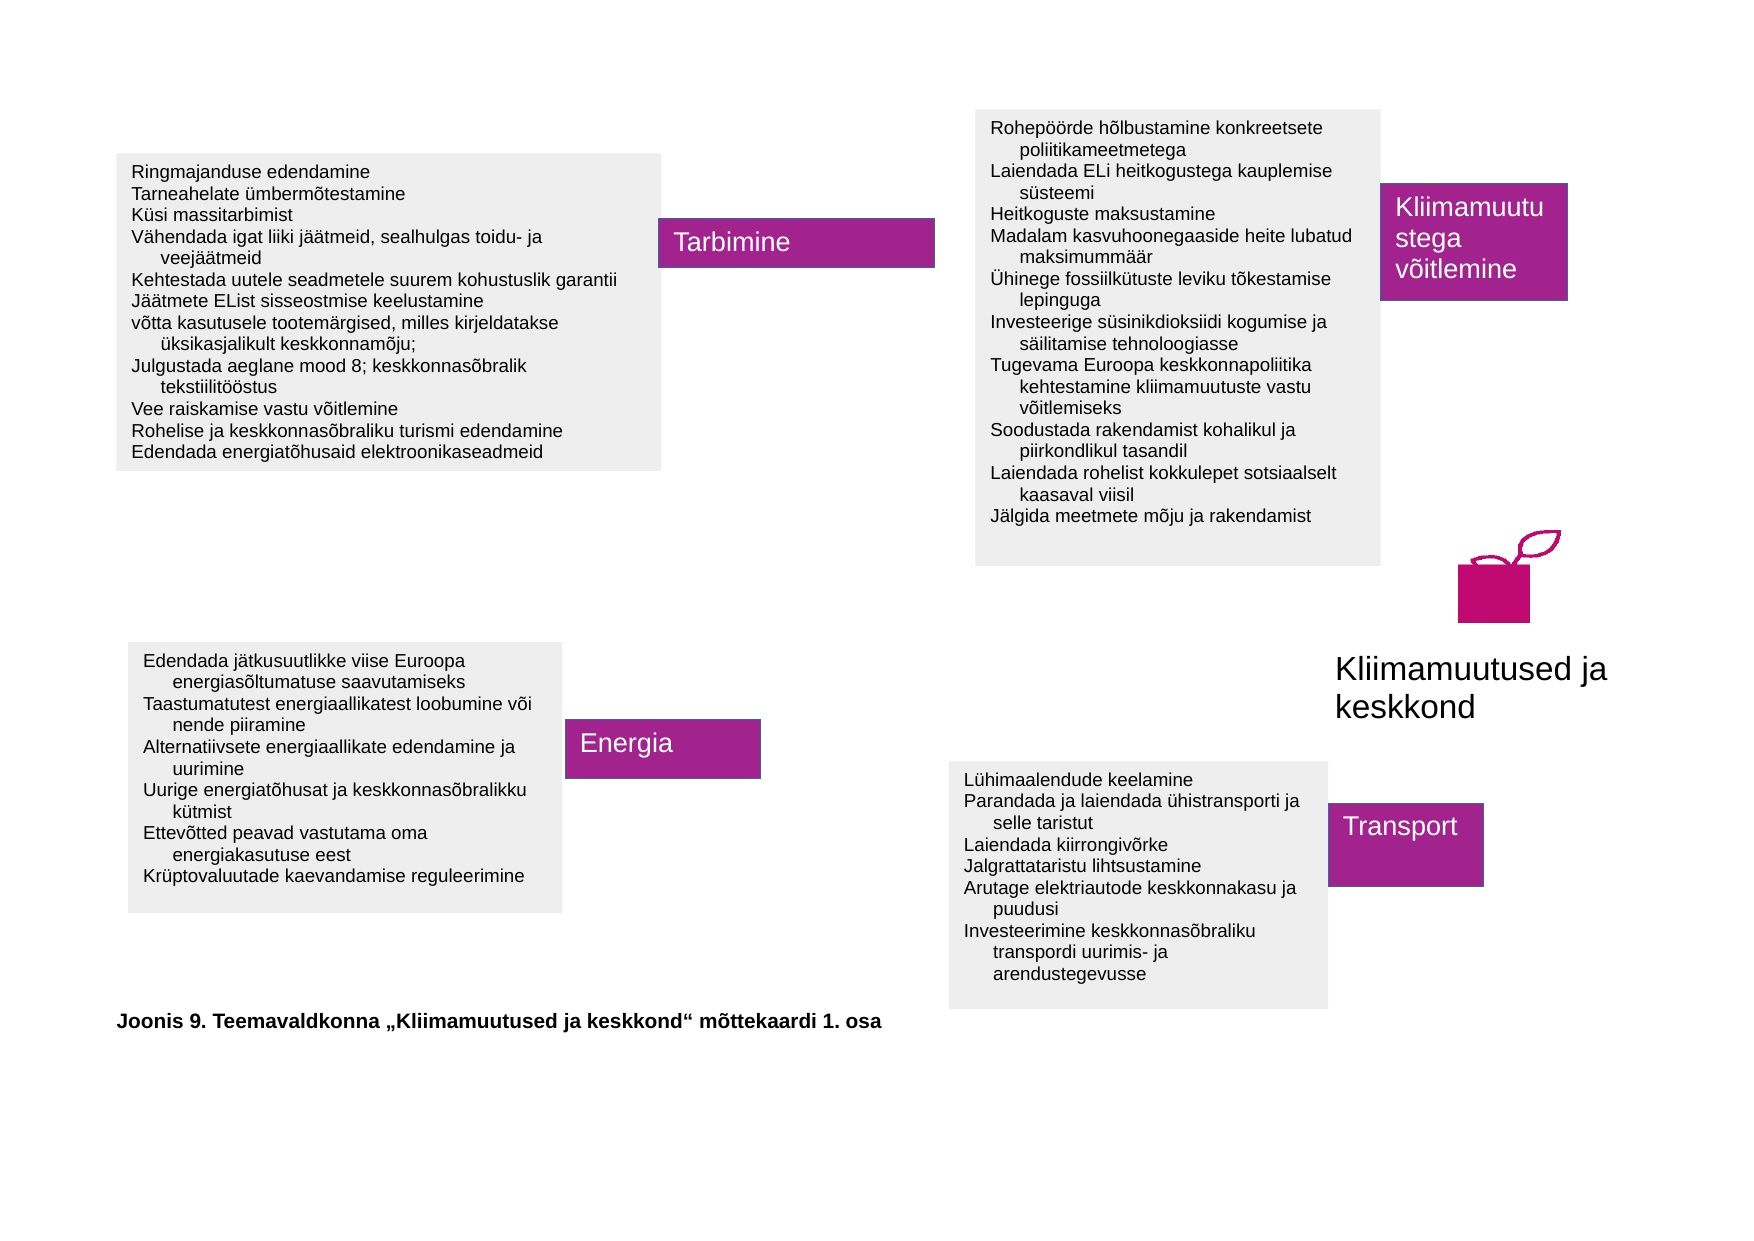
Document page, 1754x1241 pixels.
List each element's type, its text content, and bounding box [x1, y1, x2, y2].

picture [1438, 518, 1580, 625]
text Joonis 9. Teemavaldkonna „Kliimamuutused ja keskkond“ mõttekaardi 1. osa [116, 122, 1624, 1033]
